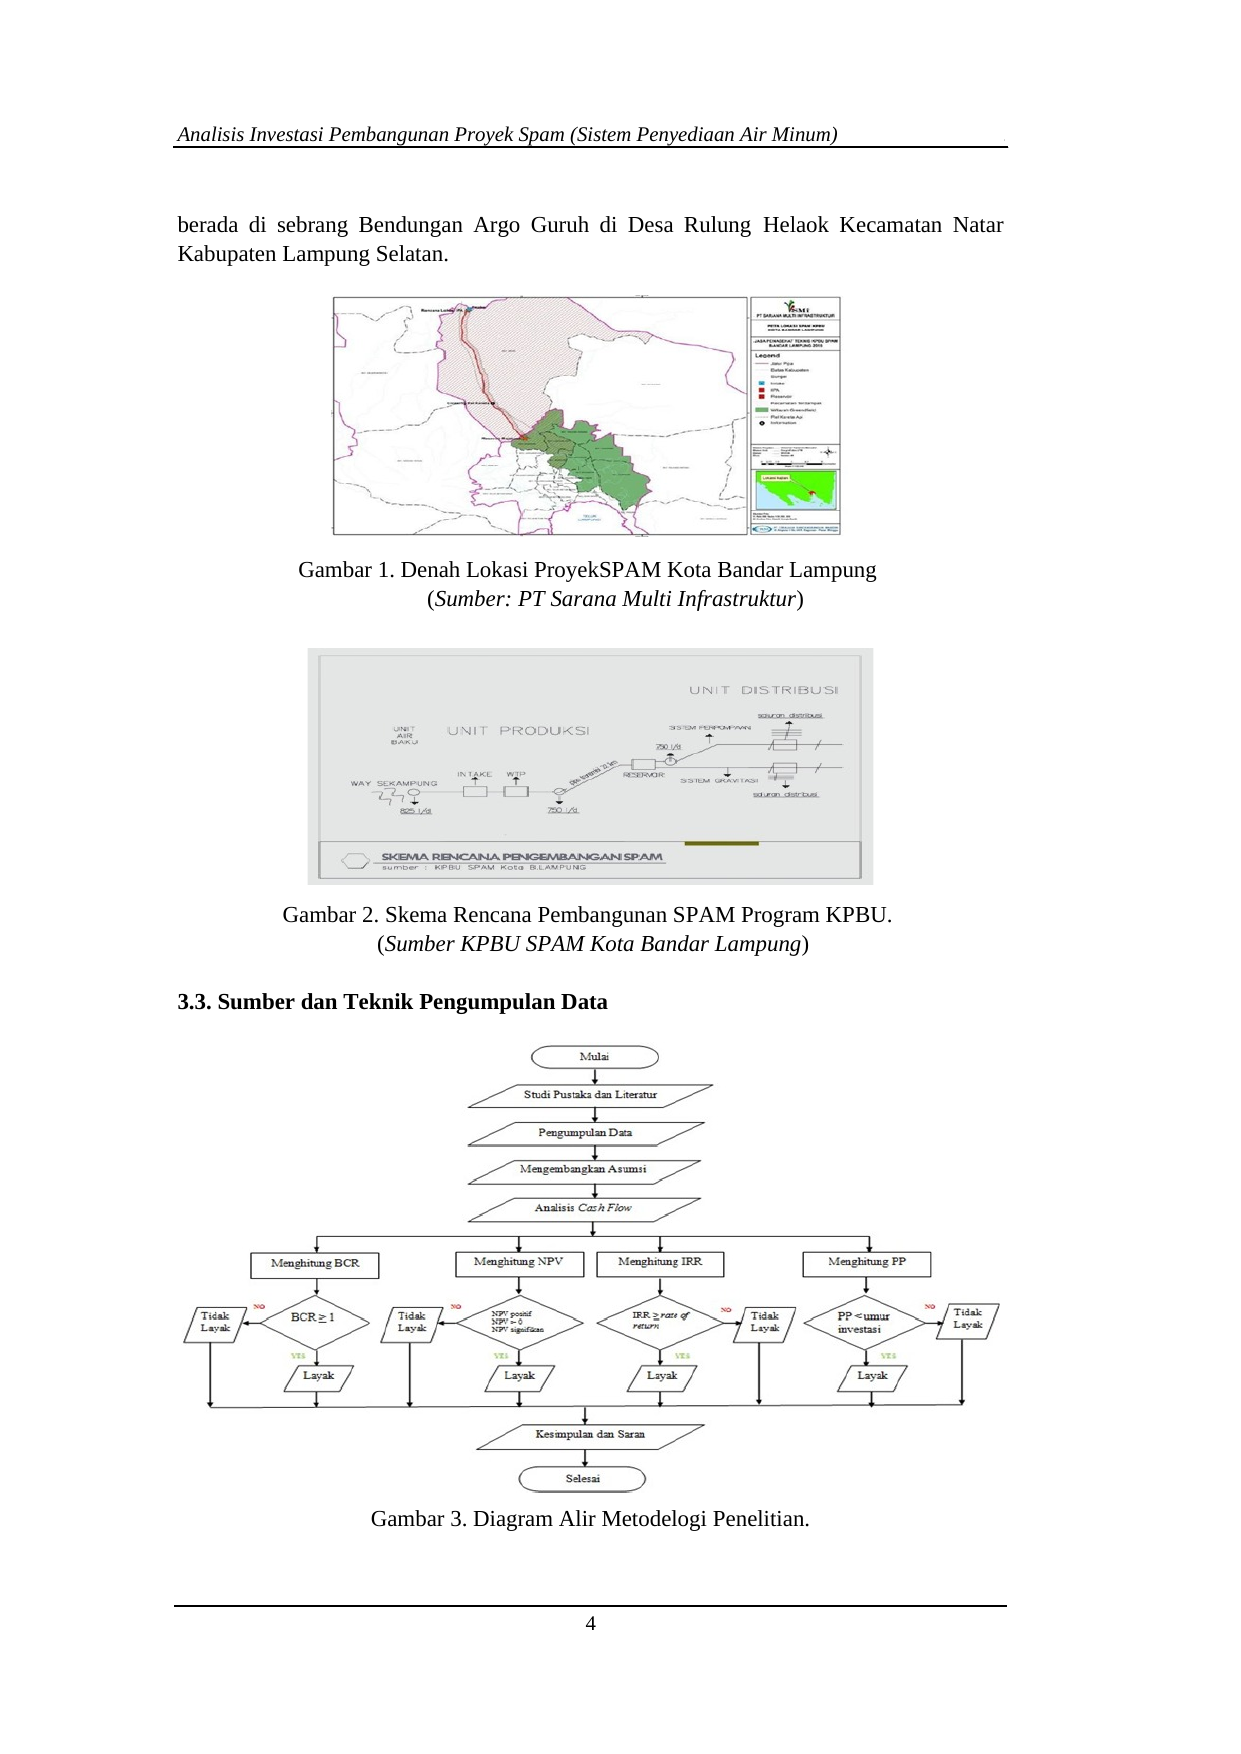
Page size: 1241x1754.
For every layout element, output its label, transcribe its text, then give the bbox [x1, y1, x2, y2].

text Gambar 1. Denah Lokasi ProyekSPAM Kota Bandar Lampung [177, 554, 1004, 583]
picture [331, 295, 850, 537]
text Gambar 3. Diagram Alir Metodelogi Penelitian. [177, 1043, 1004, 1532]
text Gambar 2. Skema Rencana Pembangunan SPAM Program KPBU. [177, 899, 1004, 928]
text (Sumber KPBU SPAM Kota Bandar Lampung) [232, 928, 959, 957]
text (Sumber: PT Sarana Multi Infrastruktur) [232, 583, 1004, 612]
picture [181, 1042, 1000, 1493]
text 3.3. Sumber dan Teknik Pengumpulan Data [177, 986, 1004, 1014]
picture [307, 648, 874, 885]
text berada di sebrang Bendungan Argo Guruh di Desa Rulung Helaok Kecamatan Natar Kabupaten Lampung Selatan. [177, 209, 1004, 267]
